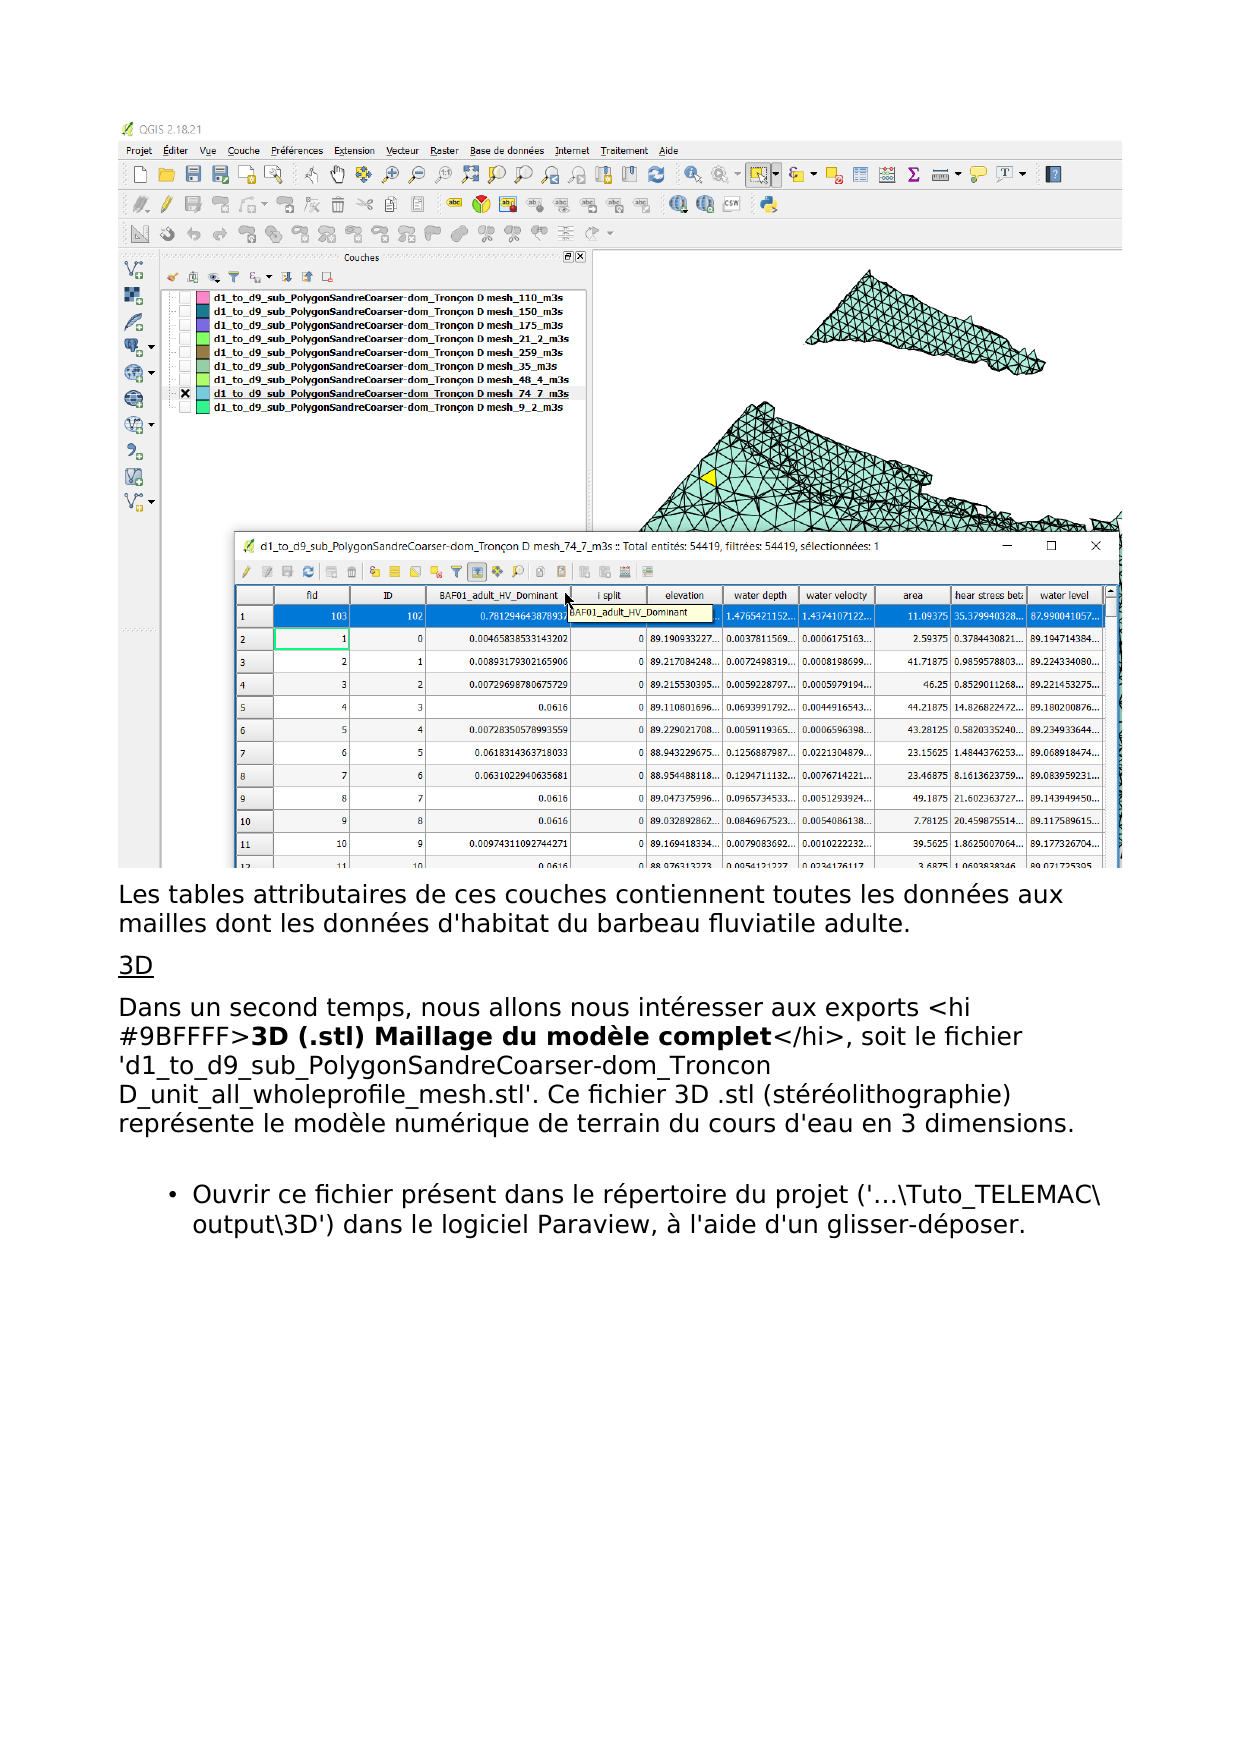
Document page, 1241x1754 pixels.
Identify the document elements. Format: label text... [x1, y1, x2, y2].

picture [118, 118, 1123, 868]
text Les tables attributaires de ces couches contiennent toutes les données aux mailles dont les données d'habitat du barbeau fluviatile adulte. [118, 880, 1122, 939]
text Dans un second temps, nous allons nous intéresser aux exports <hi #9BFFFF>3D (.stl) Maillage du modèle complet</hi>, soit le fichier 'd1_to_d9_sub_PolygonSandreCoarser-dom_Troncon D_unit_all_wholeprofile_mesh.stl'. Ce fichier 3D .stl (stéréolithographie) représente le modèle numérique de terrain du cours d'eau en 3 dimensions. [118, 993, 1122, 1139]
text 3D [118, 951, 1122, 980]
list Ouvrir ce fichier présent dans le répertoire du projet ('…\Tuto_TELEMAC\output\3D') dans le logiciel Paraview, à l'aide d'un glisser-déposer. [177, 1181, 1122, 1239]
